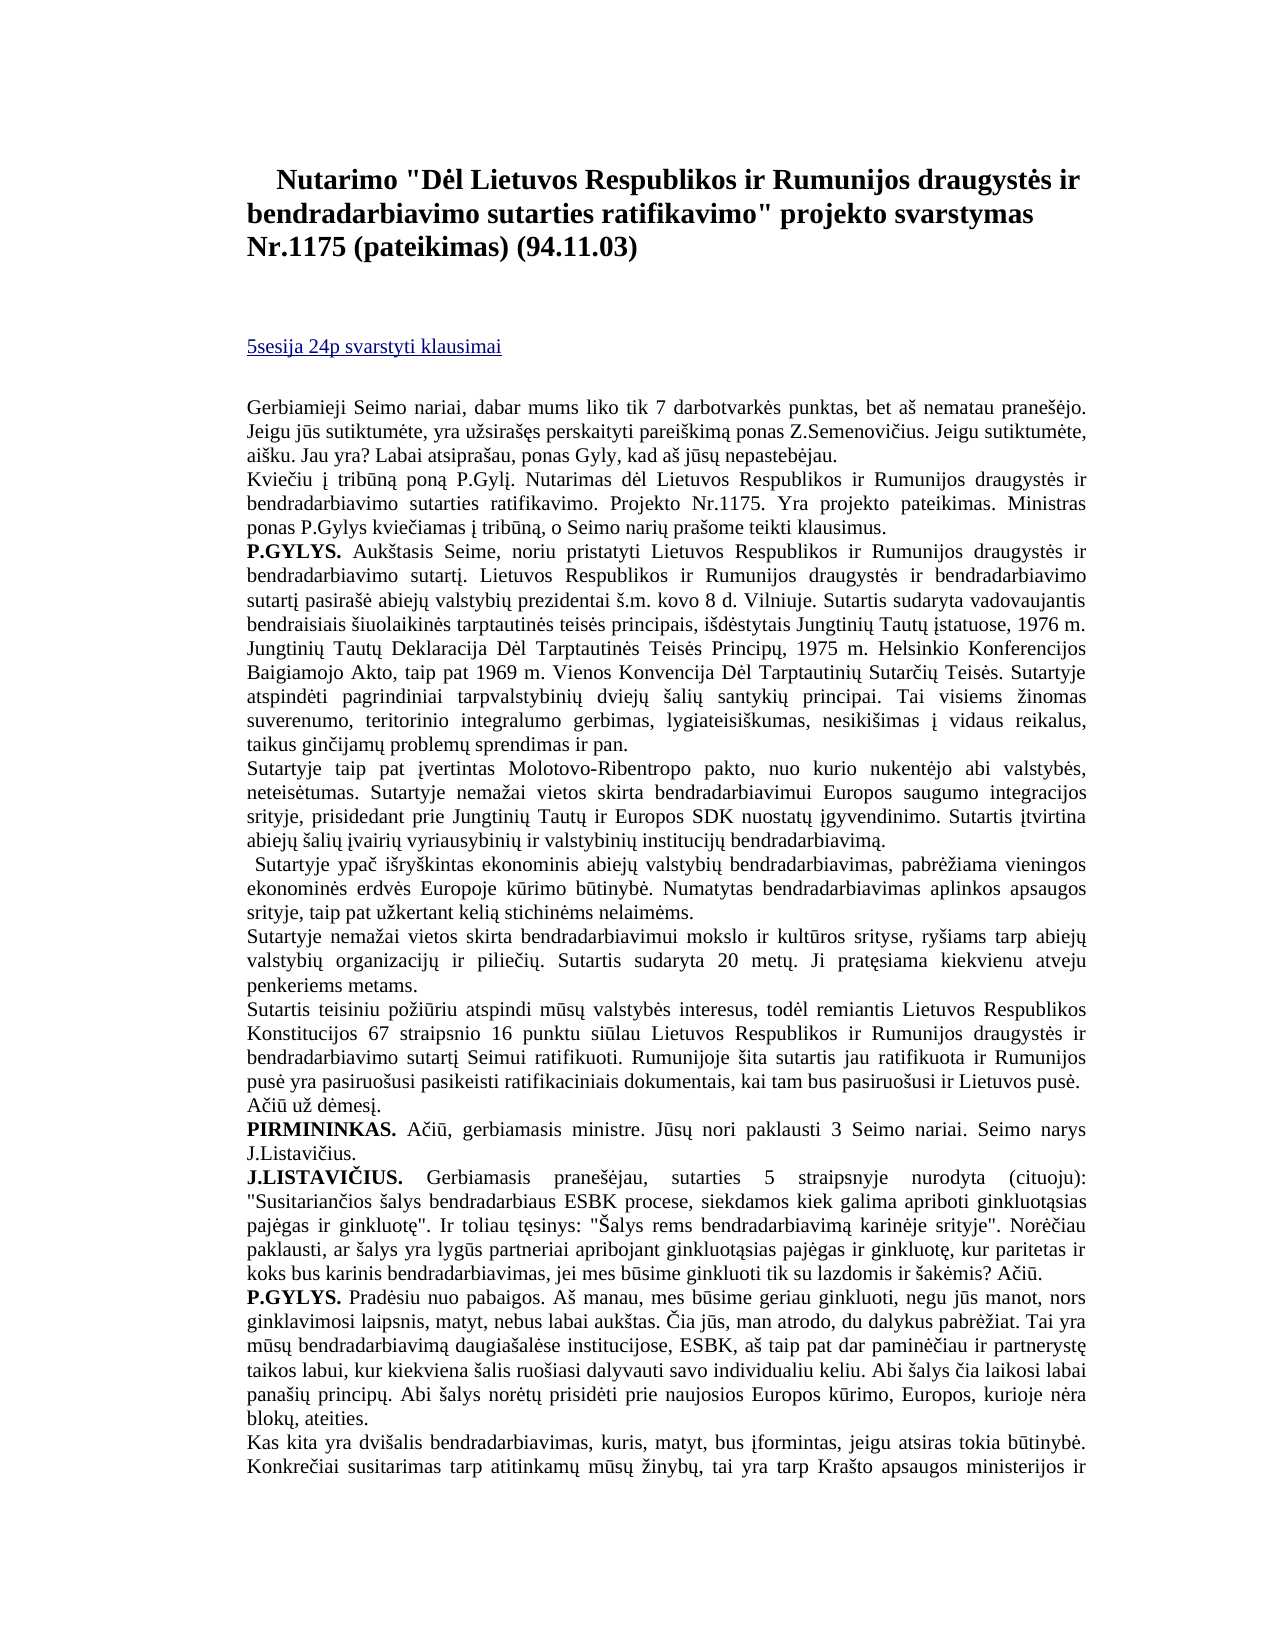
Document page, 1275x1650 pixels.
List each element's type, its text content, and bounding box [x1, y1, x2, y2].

text P.GYLYS. Pradėsiu nuo pabaigos. Aš manau, mes būsime geriau ginkluoti, negu jūs manot, nors ginklavimosi laipsnis, matyt, nebus labai aukštas. Čia jūs, man atrodo, du dalykus pabrėžiat. Tai yra mūsų bendradarbiavimą daugiašalėse institucijose, ESBK, aš taip pat dar paminėčiau ir partnerystę taikos labui, kur kiekviena šalis ruošiasi dalyvauti savo individualiu keliu. Abi šalys čia laikosi labai panašių principų. Abi šalys norėtų prisidėti prie naujosios Europos kūrimo, Europos, kurioje nėra blokų, ateities. [247, 1285, 1087, 1430]
text Kas kita yra dvišalis bendradarbiavimas, kuris, matyt, bus įformintas, jeigu atsiras tokia būtinybė. Konkrečiai susitarimas tarp atitinkamų mūsų žinybų, tai yra tarp Krašto apsaugos ministerijos ir [247, 1430, 1087, 1478]
text Ačiū už dėmesį. [247, 1093, 1087, 1117]
text Gerbiamieji Seimo nariai, dabar mums liko tik 7 darbotvarkės punktas, bet aš nematau pranešėjo. Jeigu jūs sutiktumėte, yra užsirašęs perskaityti pareiškimą ponas Z.Semenovičius. Jeigu sutiktumėte, aišku. Jau yra? Labai atsiprašau, ponas Gyly, kad aš jūsų nepastebėjau. [247, 395, 1087, 467]
text PIRMININKAS. Ačiū, gerbiamasis ministre. Jūsų nori paklausti 3 Seimo nariai. Seimo narys J.Listavičius. [247, 1117, 1087, 1165]
text J.LISTAVIČIUS. Gerbiamasis pranešėjau, sutarties 5 straipsnyje nurodyta (cituoju): "Susitariančios šalys bendradarbiaus ESBK procese, siekdamos kiek galima apriboti ginkluotąsias pajėgas ir ginkluotę". Ir toliau tęsinys: "Šalys rems bendradarbiavimą karinėje srityje". Norėčiau paklausti, ar šalys yra lygūs partneriai apribojant ginkluotąsias pajėgas ir ginkluotę, kur paritetas ir koks bus karinis bendradarbiavimas, jei mes būsime ginkluoti tik su lazdomis ir šakėmis? Ačiū. [247, 1165, 1087, 1285]
text Nutarimo "Dėl Lietuvos Respublikos ir Rumunijos draugystės ir bendradarbiavimo sutarties ratifikavimo" projekto svarstymas Nr.1175 (pateikimas) (94.11.03) [247, 162, 1087, 263]
text Sutartyje nemažai vietos skirta bendradarbiavimui mokslo ir kultūros srityse, ryšiams tarp abiejų valstybių organizacijų ir piliečių. Sutartis sudaryta 20 metų. Ji pratęsiama kiekvienu atveju penkeriems metams. [247, 924, 1087, 997]
text Sutartyje taip pat įvertintas Molotovo-Ribentropo pakto, nuo kurio nukentėjo abi valstybės, neteisėtumas. Sutartyje nemažai vietos skirta bendradarbiavimui Europos saugumo integracijos srityje, prisidedant prie Jungtinių Tautų ir Europos SDK nuostatų įgyvendinimo. Sutartis įtvirtina abiejų šalių įvairių vyriausybinių ir valstybinių institucijų bendradarbiavimą. [247, 756, 1087, 852]
text 5sesija 24p svarstyti klausimai [247, 334, 1087, 358]
text P.GYLYS. Aukštasis Seime, noriu pristatyti Lietuvos Respublikos ir Rumunijos draugystės ir bendradarbiavimo sutartį. Lietuvos Respublikos ir Rumunijos draugystės ir bendradarbiavimo sutartį pasirašė abiejų valstybių prezidentai š.m. kovo 8 d. Vilniuje. Sutartis sudaryta vadovaujantis bendraisiais šiuolaikinės tarptautinės teisės principais, išdėstytais Jungtinių Tautų įstatuose, 1976 m. Jungtinių Tautų Deklaracija Dėl Tarptautinės Teisės Principų, 1975 m. Helsinkio Konferencijos Baigiamojo Akto, taip pat 1969 m. Vienos Konvencija Dėl Tarptautinių Sutarčių Teisės. Sutartyje atspindėti pagrindiniai tarpvalstybinių dviejų šalių santykių principai. Tai visiems žinomas suverenumo, teritorinio integralumo gerbimas, lygiateisiškumas, nesikišimas į vidaus reikalus, taikus ginčijamų problemų sprendimas ir pan. [247, 539, 1087, 756]
text Sutartyje ypač išryškintas ekonominis abiejų valstybių bendradarbiavimas, pabrėžiama vieningos ekonominės erdvės Europoje kūrimo būtinybė. Numatytas bendradarbiavimas aplinkos apsaugos srityje, taip pat užkertant kelią stichinėms nelaimėms. [247, 852, 1087, 924]
text Kviečiu į tribūną poną P.Gylį. Nutarimas dėl Lietuvos Respublikos ir Rumunijos draugystės ir bendradarbiavimo sutarties ratifikavimo. Projekto Nr.1175. Yra projekto pateikimas. Ministras ponas P.Gylys kviečiamas į tribūną, o Seimo narių prašome teikti klausimus. [247, 467, 1087, 539]
text Sutartis teisiniu požiūriu atspindi mūsų valstybės interesus, todėl remiantis Lietuvos Respublikos Konstitucijos 67 straipsnio 16 punktu siūlau Lietuvos Respublikos ir Rumunijos draugystės ir bendradarbiavimo sutartį Seimui ratifikuoti. Rumunijoje šita sutartis jau ratifikuota ir Rumunijos pusė yra pasiruošusi pasikeisti ratifikaciniais dokumentais, kai tam bus pasiruošusi ir Lietuvos pusė. [247, 997, 1087, 1093]
